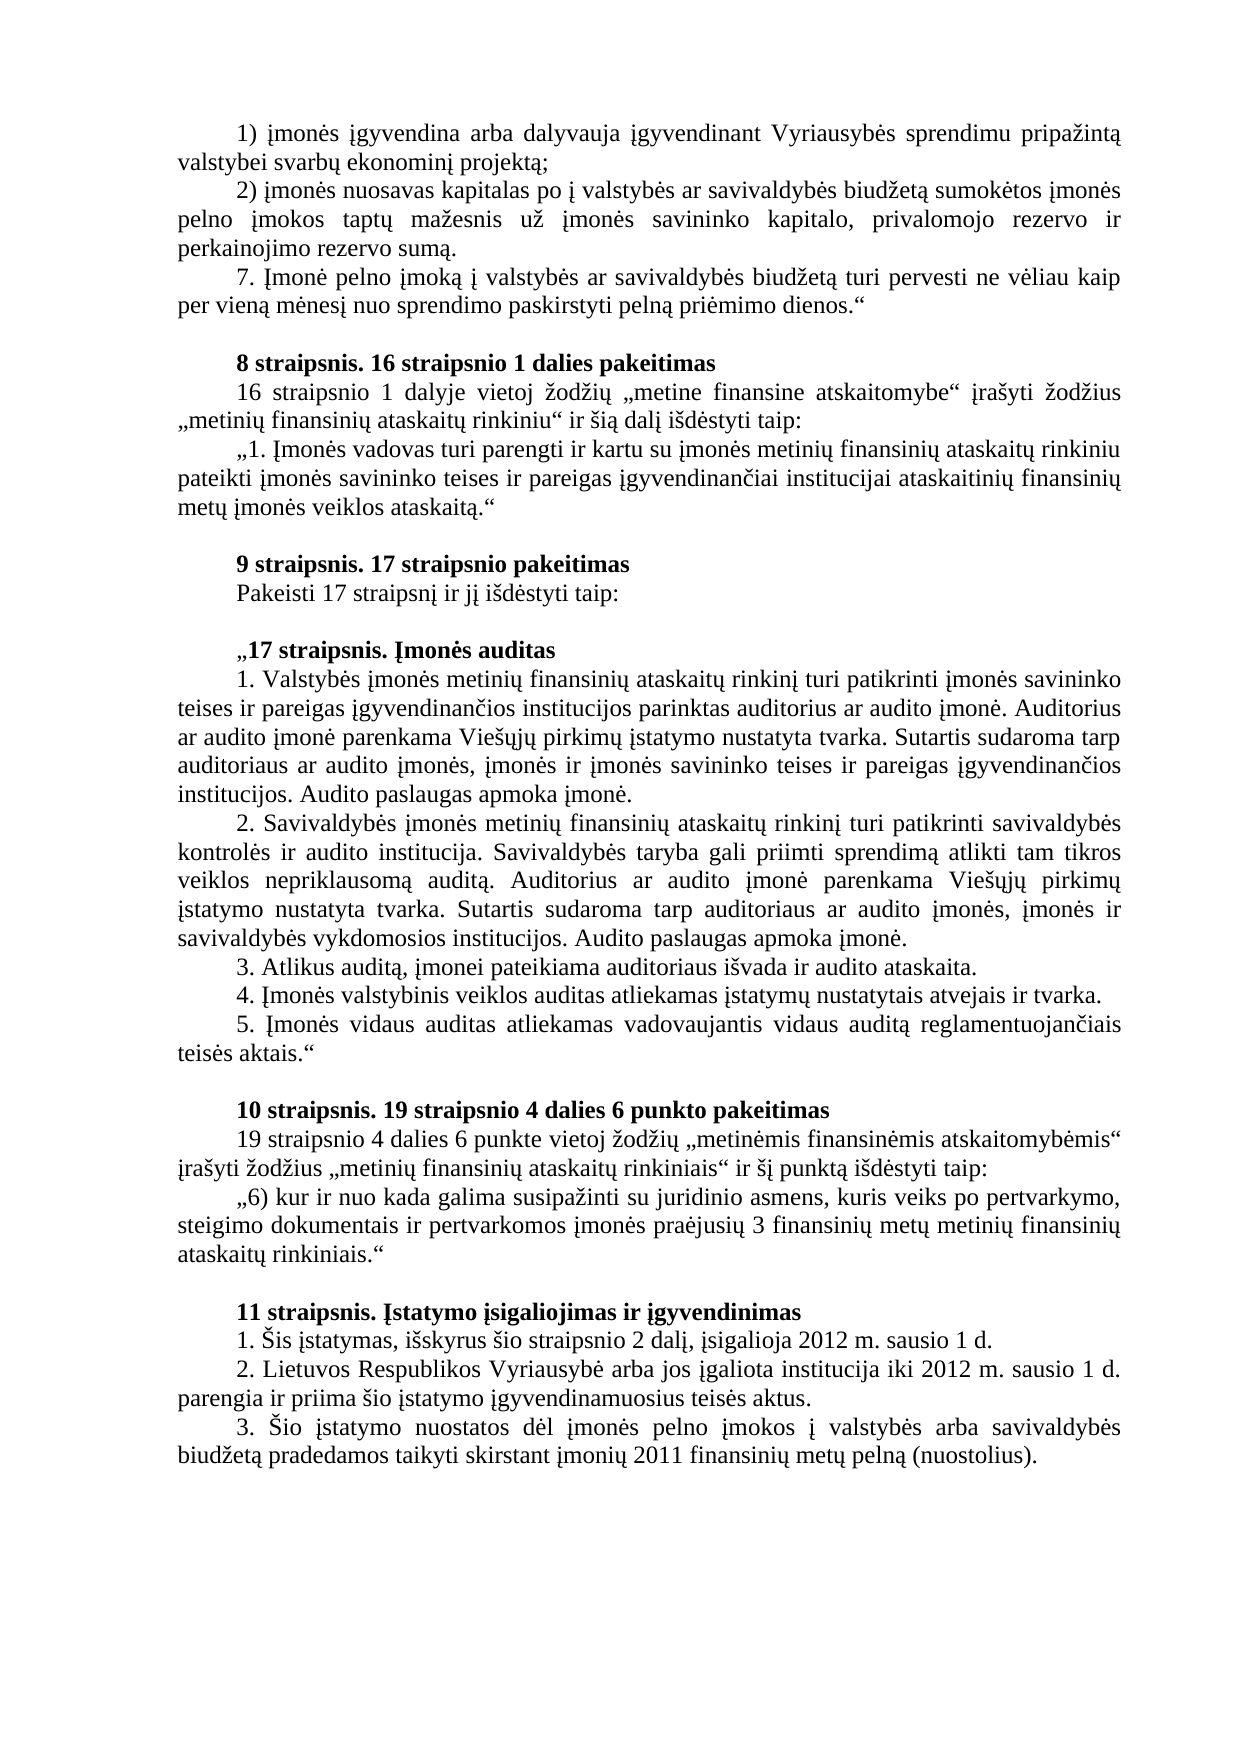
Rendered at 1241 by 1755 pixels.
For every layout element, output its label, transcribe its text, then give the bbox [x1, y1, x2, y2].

text 4. Įmonės valstybinis veiklos auditas atliekamas įstatymų nustatytais atvejais ir tvarka. [177, 981, 1122, 1009]
text 19 straipsnio 4 dalies 6 punkte vietoj žodžių „metinėmis finansinėmis atskaitomybėmis“ įrašyti žodžius „metinių finansinių ataskaitų rinkiniais“ ir šį punktą išdėstyti taip: [177, 1124, 1122, 1182]
text 3. Šio įstatymo nuostatos dėl įmonės pelno įmokos į valstybės arba savivaldybės biudžetą pradedamos taikyti skirstant įmonių 2011 finansinių metų pelną (nuostolius). [177, 1412, 1122, 1469]
text 10 straipsnis. 19 straipsnio 4 dalies 6 punkto pakeitimas [177, 1096, 1122, 1124]
text 7. Įmonė pelno įmoką į valstybės ar savivaldybės biudžetą turi pervesti ne vėliau kaip per vieną mėnesį nuo sprendimo paskirstyti pelną priėmimo dienos.“ [177, 262, 1122, 319]
text 2) įmonės nuosavas kapitalas po į valstybės ar savivaldybės biudžetą sumokėtos įmonės pelno įmokos taptų mažesnis už įmonės savininko kapitalo, privalomojo rezervo ir perkainojimo rezervo sumą. [177, 176, 1122, 262]
text 3. Atlikus auditą, įmonei pateikiama auditoriaus išvada ir audito ataskaita. [177, 952, 1122, 981]
text Pakeisti 17 straipsnį ir jį išdėstyti taip: [177, 578, 1122, 607]
text 1. Valstybės įmonės metinių finansinių ataskaitų rinkinį turi patikrinti įmonės savininko teises ir pareigas įgyvendinančios institucijos parinktas auditorius ar audito įmonė. Auditorius ar audito įmonė parenkama Viešųjų pirkimų įstatymo nustatyta tvarka. Sutartis sudaroma tarp auditoriaus ar audito įmonės, įmonės ir įmonės savininko teises ir pareigas įgyvendinančios institucijos. Audito paslaugas apmoka įmonė. [177, 664, 1122, 808]
text 9 straipsnis. 17 straipsnio pakeitimas [177, 549, 1122, 578]
text 8 straipsnis. 16 straipsnio 1 dalies pakeitimas [177, 348, 1122, 377]
text 1. Šis įstatymas, išskyrus šio straipsnio 2 dalį, įsigalioja 2012 m. sausio 1 d. [177, 1326, 1122, 1354]
text 2. Savivaldybės įmonės metinių finansinių ataskaitų rinkinį turi patikrinti savivaldybės kontrolės ir audito institucija. Savivaldybės taryba gali priimti sprendimą atlikti tam tikros veiklos nepriklausomą auditą. Auditorius ar audito įmonė parenkama Viešųjų pirkimų įstatymo nustatyta tvarka. Sutartis sudaroma tarp auditoriaus ar audito įmonės, įmonės ir savivaldybės vykdomosios institucijos. Audito paslaugas apmoka įmonė. [177, 808, 1122, 952]
text 1) įmonės įgyvendina arba dalyvauja įgyvendinant Vyriausybės sprendimu pripažintą valstybei svarbų ekonominį projektą; [177, 118, 1122, 176]
text „17 straipsnis. Įmonės auditas [177, 636, 1122, 664]
text „1. Įmonės vadovas turi parengti ir kartu su įmonės metinių finansinių ataskaitų rinkiniu pateikti įmonės savininko teises ir pareigas įgyvendinančiai institucijai ataskaitinių finansinių metų įmonės veiklos ataskaitą.“ [177, 434, 1122, 521]
text 2. Lietuvos Respublikos Vyriausybė arba jos įgaliota institucija iki 2012 m. sausio 1 d. parengia ir priima šio įstatymo įgyvendinamuosius teisės aktus. [177, 1354, 1122, 1412]
text 16 straipsnio 1 dalyje vietoj žodžių „metine finansine atskaitomybe“ įrašyti žodžius „metinių finansinių ataskaitų rinkiniu“ ir šią dalį išdėstyti taip: [177, 377, 1122, 434]
text 11 straipsnis. Įstatymo įsigaliojimas ir įgyvendinimas [177, 1297, 1122, 1326]
text 5. Įmonės vidaus auditas atliekamas vadovaujantis vidaus auditą reglamentuojančiais teisės aktais.“ [177, 1009, 1122, 1067]
text „6) kur ir nuo kada galima susipažinti su juridinio asmens, kuris veiks po pertvarkymo, steigimo dokumentais ir pertvarkomos įmonės praėjusių 3 finansinių metų metinių finansinių ataskaitų rinkiniais.“ [177, 1182, 1122, 1268]
